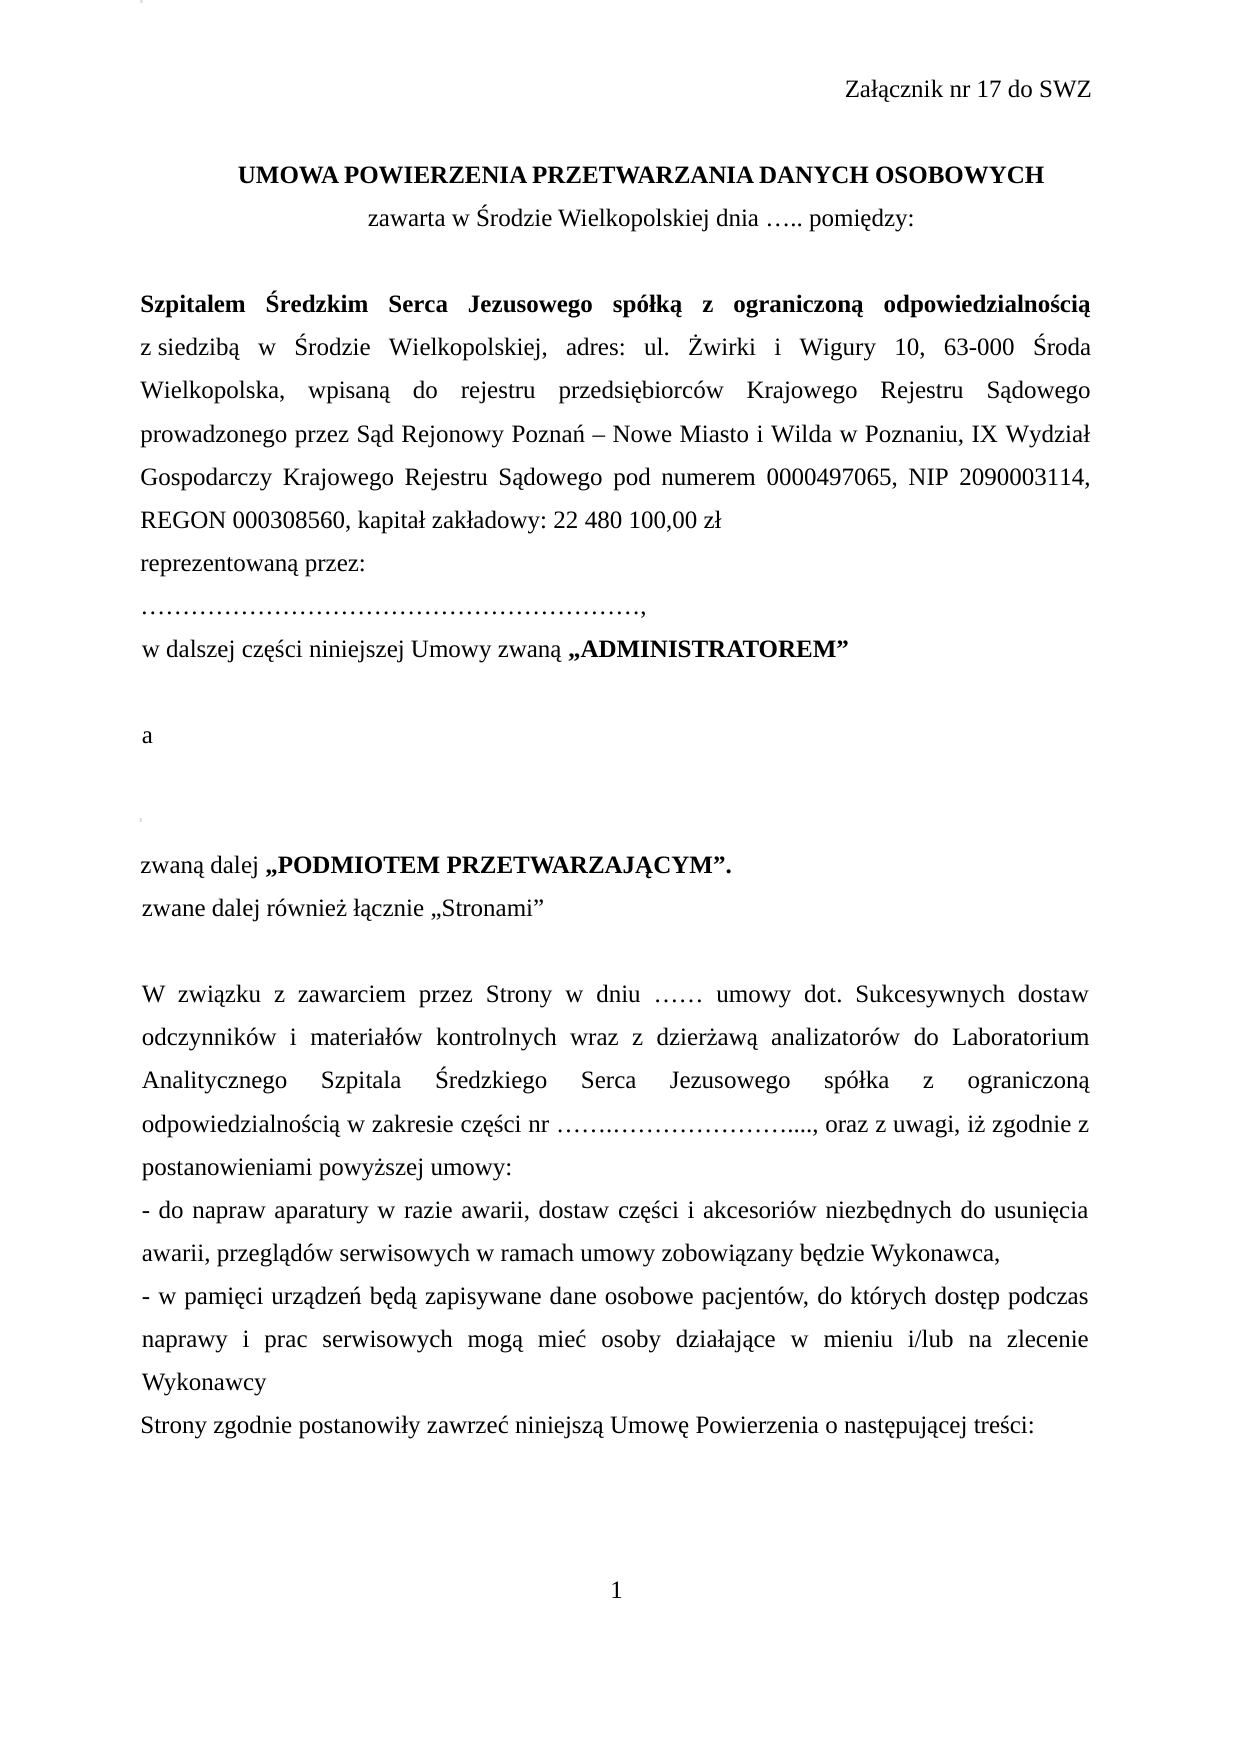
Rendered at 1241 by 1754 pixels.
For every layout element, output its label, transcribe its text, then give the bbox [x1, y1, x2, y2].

text a [142, 721, 1092, 749]
text UMOWA POWIERZENIA PRZETWARZANIA DANYCH OSOBOWYCH [190, 160, 1092, 189]
text - w pamięci urządzeń będą zapisywane dane osobowe pacjentów, do których dostęp podczas naprawy i prac serwisowych mogą mieć osoby działające w mieniu i/lub na zlecenie Wykonawcy [142, 1281, 1090, 1396]
text zwane dalej również łącznie „Stronami” [142, 893, 1090, 922]
text w dalszej części niniejszej Umowy zwaną „ADMINISTRATOREM” [142, 634, 1090, 663]
text W związku z zawarciem przez Strony w dniu …… umowy dot. Sukcesywnych dostaw odczynników i materiałów kontrolnych wraz z dzierżawą analizatorów do Laboratorium Analitycznego Szpitala Średzkiego Serca Jezusowego spółka z ograniczoną odpowiedzialnością w zakresie części nr …….…………………...., oraz z uwagi, iż zgodnie z postanowieniami powyższej umowy: [142, 979, 1090, 1181]
text zwaną dalej „PODMIOTEM PRZETWARZAJĄCYM”. [140, 850, 1090, 879]
text zawarta w Środzie Wielkopolskiej dnia ….. pomiędzy: [190, 203, 1092, 232]
text reprezentowaną przez: [140, 548, 1092, 577]
text Szpitalem Średzkim Serca Jezusowego spółką z ograniczoną odpowiedzialnością z siedzibą w Środzie Wielkopolskiej, adres: ul. Żwirki i Wigury 10, 63-000 Środa Wielkopolska, wpisaną do rejestru przedsiębiorców Krajowego Rejestru Sądowego prowadzonego przez Sąd Rejonowy Poznań – Nowe Miasto i Wilda w Poznaniu, IX Wydział Gospodarczy Krajowego Rejestru Sądowego pod numerem 0000497065, NIP 2090003114, REGON 000308560, kapitał zakładowy: 22 480 100,00 zł [140, 289, 1092, 534]
text - do napraw aparatury w razie awarii, dostaw części i akcesoriów niezbędnych do usunięcia awarii, przeglądów serwisowych w ramach umowy zobowiązany będzie Wykonawca, [142, 1195, 1090, 1267]
text Załącznik nr 17 do SWZ [190, 74, 1092, 102]
text ……………………………………………………, [140, 591, 1092, 620]
text Strony zgodnie postanowiły zawrzeć niniejszą Umowę Powierzenia o następującej treści: [140, 1411, 1090, 1439]
